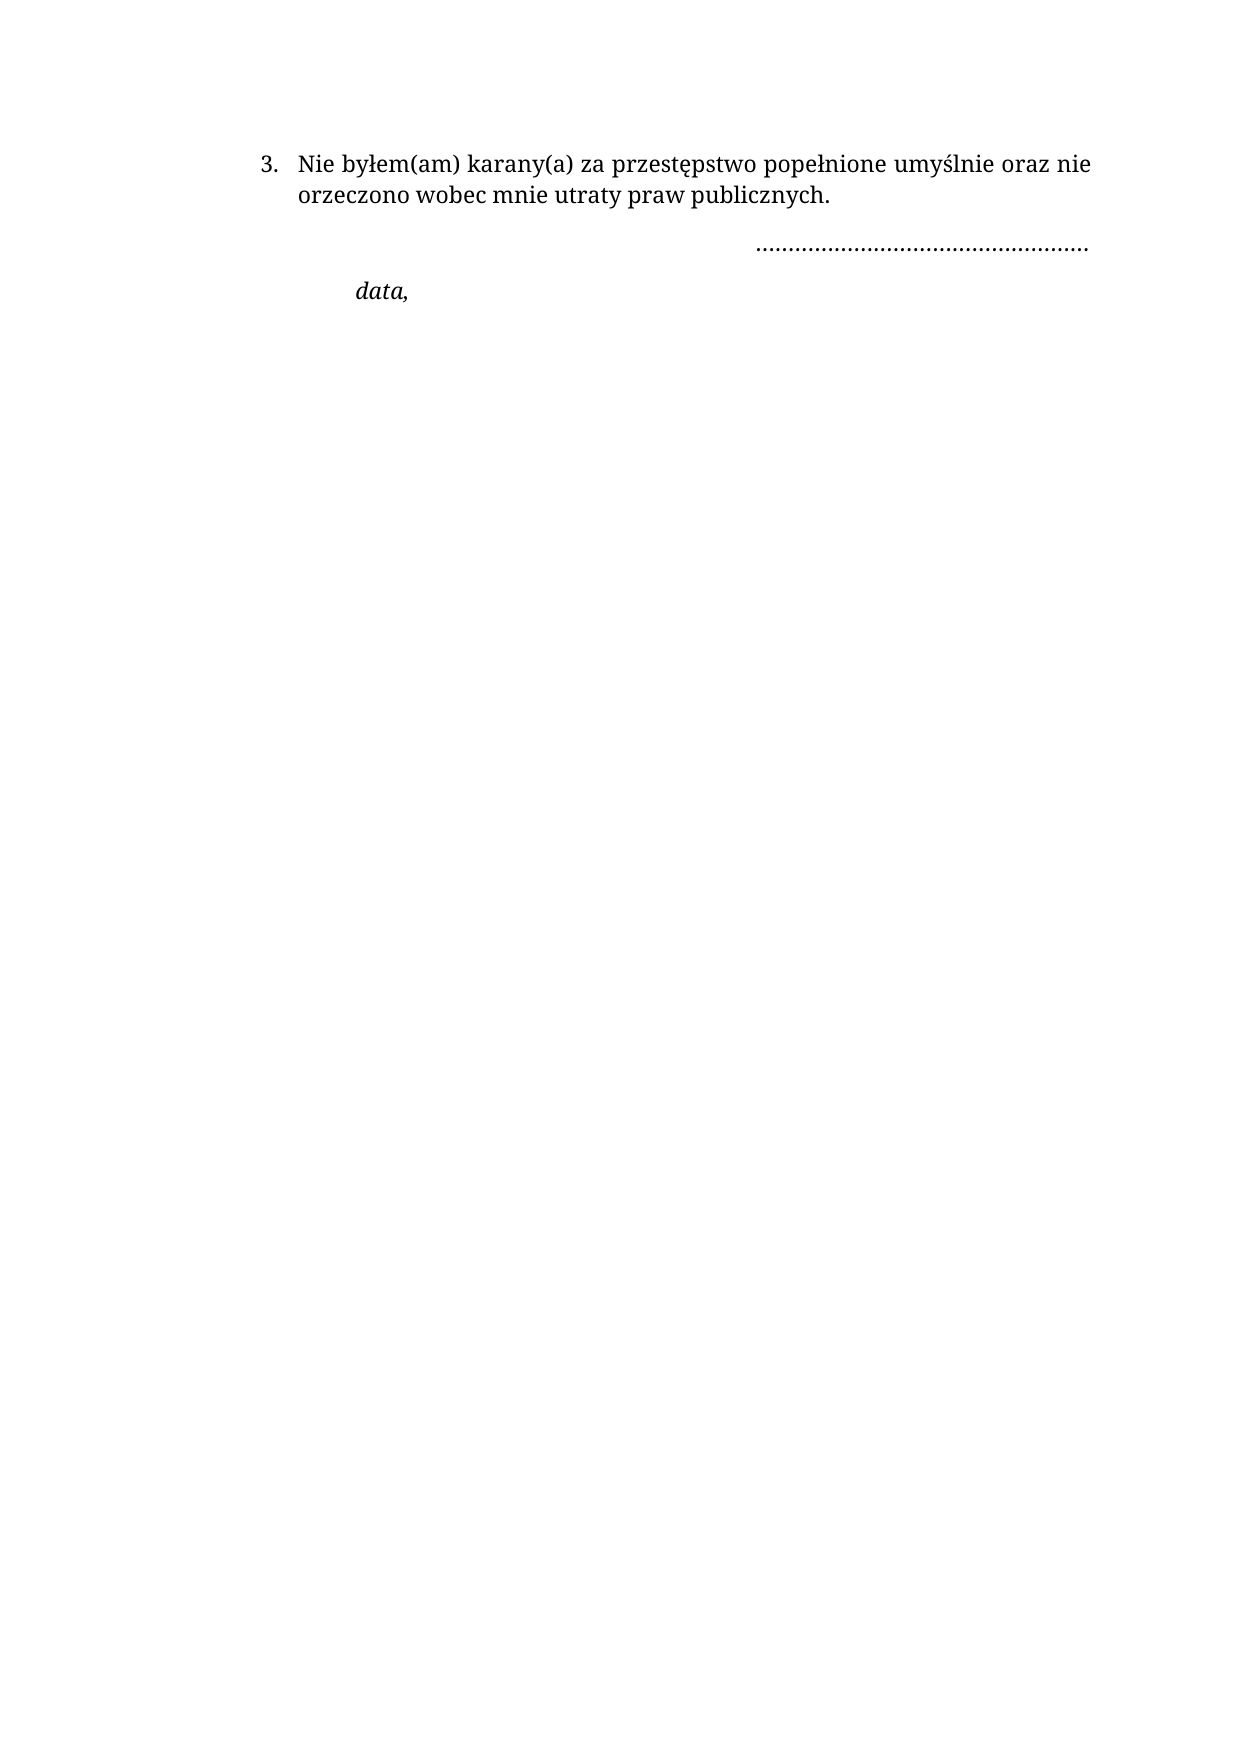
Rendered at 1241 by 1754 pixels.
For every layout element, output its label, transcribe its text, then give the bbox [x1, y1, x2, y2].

text data, [148, 275, 1093, 306]
text …………………………………………… [148, 227, 1093, 258]
list Nie byłem(am) karany(a) za przestępstwo popełnione umyślnie oraz nie orzeczono wobec mnie utraty praw publicznych. [260, 148, 1093, 210]
